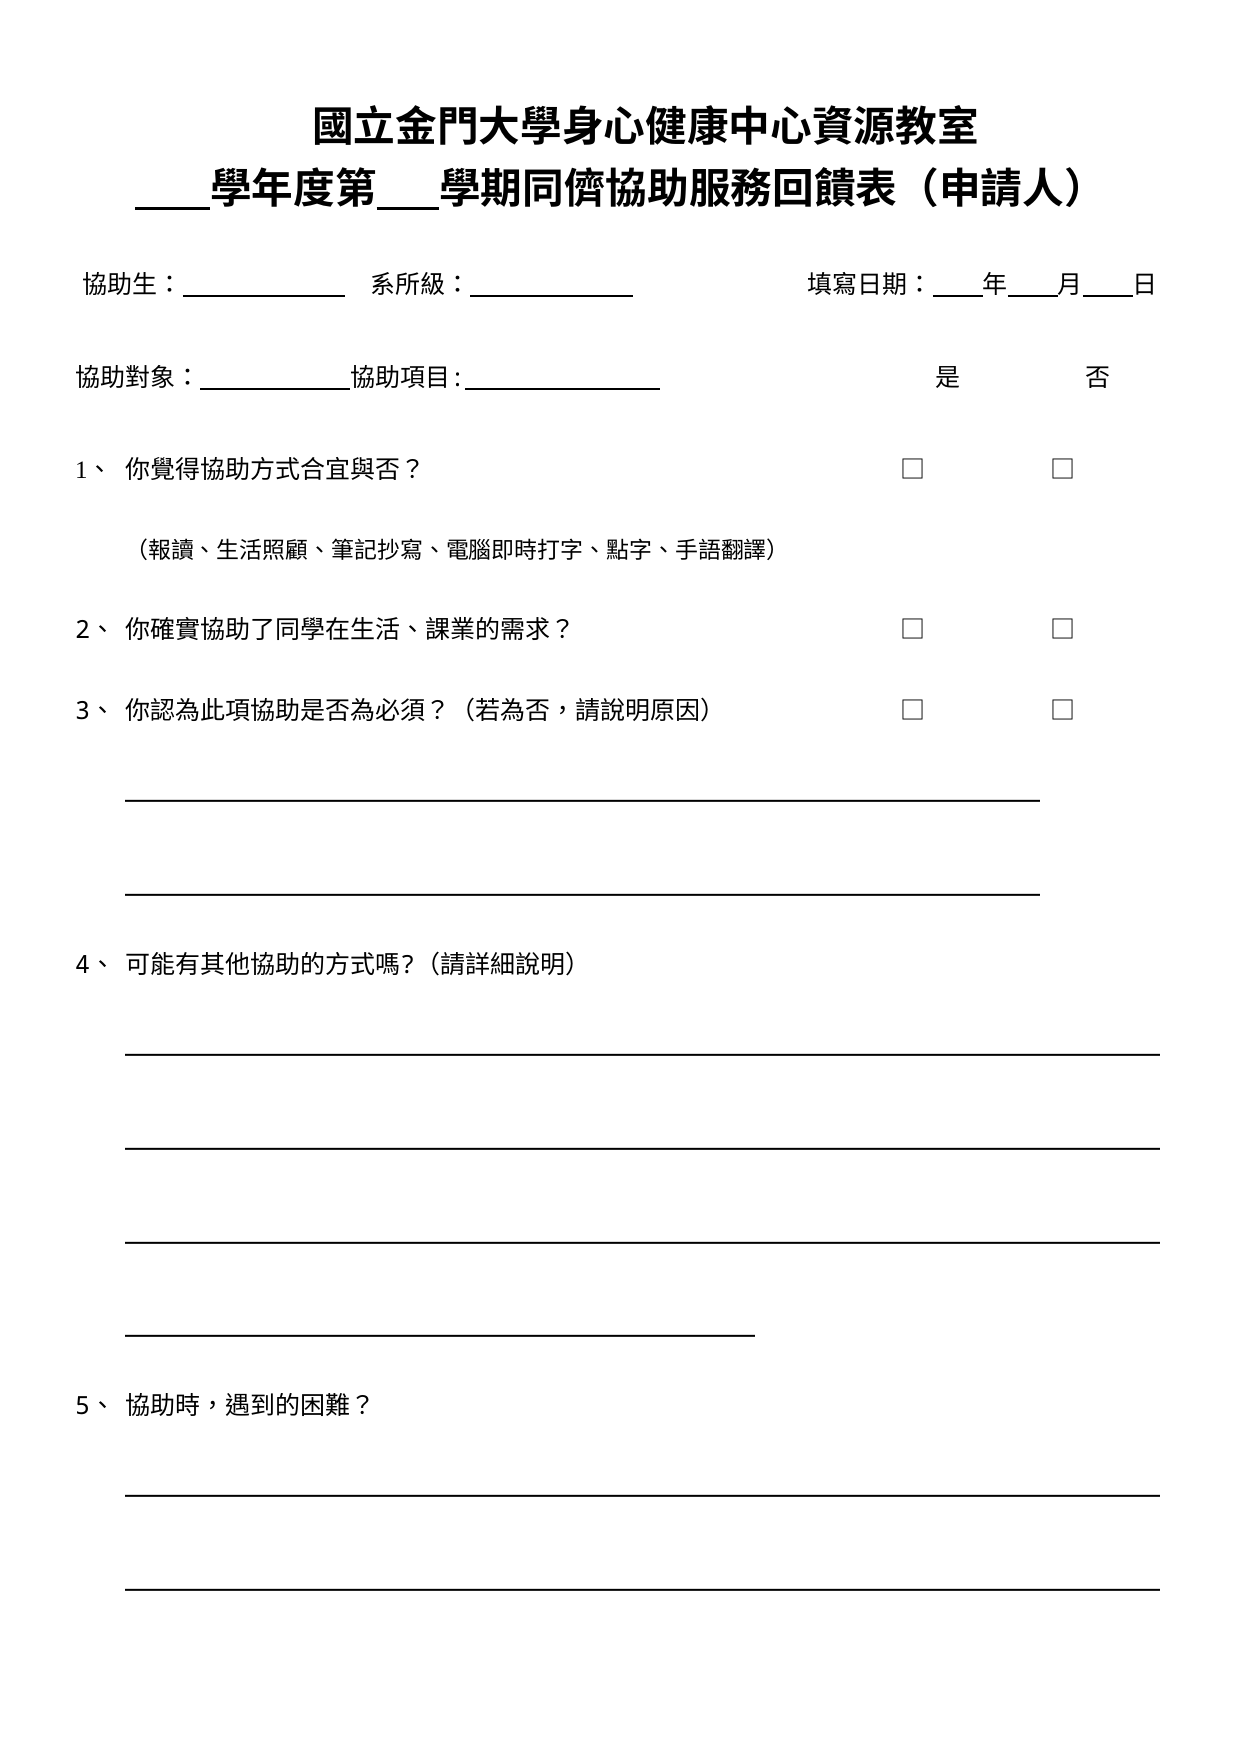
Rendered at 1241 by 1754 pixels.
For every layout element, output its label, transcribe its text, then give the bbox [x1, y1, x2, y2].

list 你確實協助了同學在生活、課業的需求？ □ □ [75, 586, 1165, 648]
text 學年度第 學期同儕協助服務回饋表（申請人） [75, 144, 1165, 206]
text _________________________________________________________________________________________________________________________________________________________________________________________________________________________________________________________ [125, 1001, 1165, 1345]
text 國立金門大學身心健康中心資源教室 [125, 81, 1165, 144]
text 協助生： 系所級： 填寫日期： 年 月 日 [75, 241, 1165, 303]
list 協助時，遇到的困難？ [75, 1362, 1165, 1424]
text _____________________________________________________________ _____________________________________________________________ [125, 747, 1165, 903]
list 你認為此項協助是否為必須？（若為否，請說明原因） □ □ [75, 667, 1165, 729]
text __________________________________________________________________________________________________________________________________________ [125, 1442, 1165, 1599]
list 可能有其他協助的方式嗎?（請詳細說明） [75, 921, 1165, 983]
text （報讀、生活照顧、筆記抄寫、電腦即時打字、點字、手語翻譯） [125, 507, 1165, 569]
list 你覺得協助方式合宜與否？ □ □ [75, 426, 1165, 489]
text 協助對象： 協助項目:­­ 是 否 [75, 333, 1165, 396]
